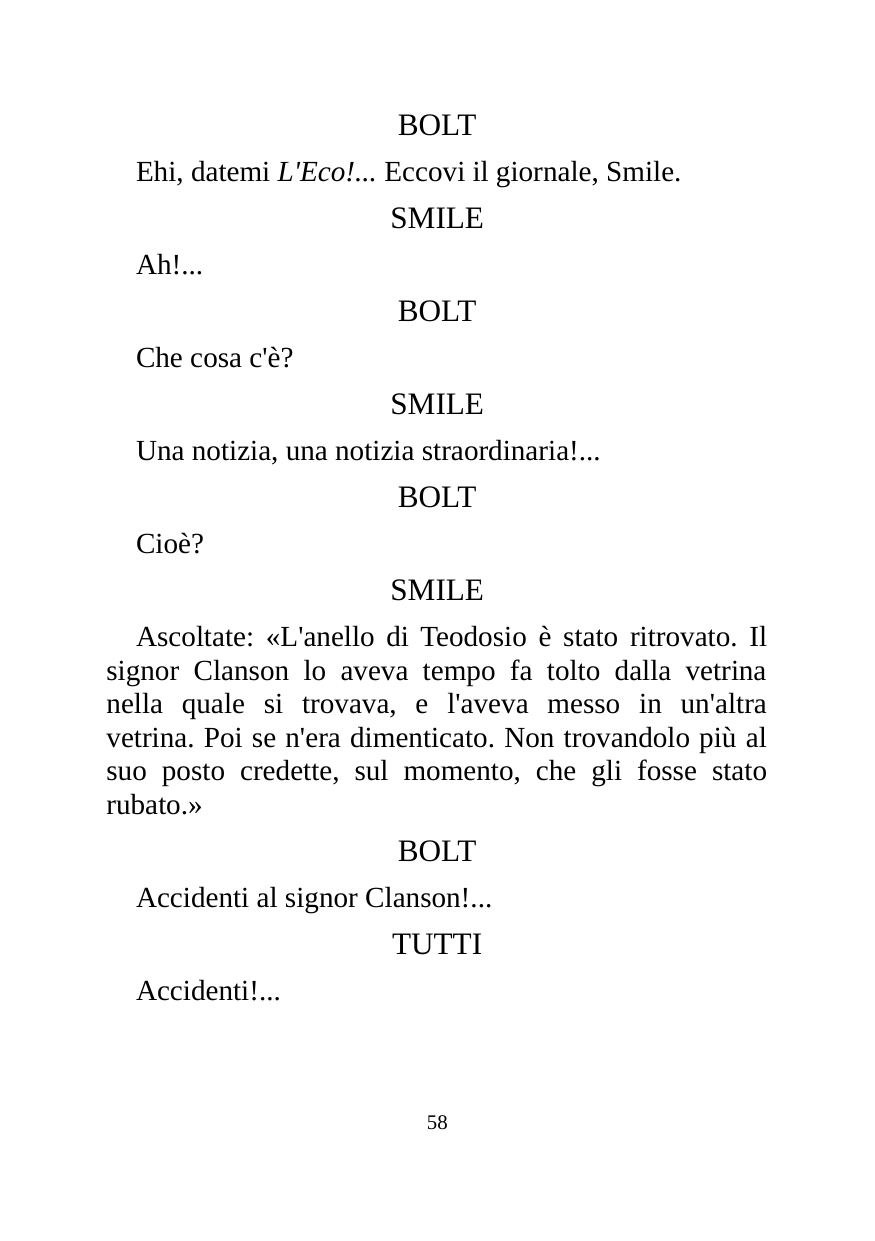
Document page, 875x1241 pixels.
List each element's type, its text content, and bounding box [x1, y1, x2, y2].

text Ascoltate: «L'anello di Teodosio è stato ritrovato. Il signor Clanson lo aveva tempo fa tolto dalla vetrina nella quale si trovava, e l'aveva messo in un'altra vetrina. Poi se n'era dimenticato. Non trovandolo più al suo posto credette, sul momento, che gli fosse stato rubato.» [106, 619, 768, 820]
text SMILE [106, 385, 768, 421]
text Cioè? [106, 526, 768, 559]
text Accidenti al signor Clanson!... [106, 880, 768, 913]
text SMILE [106, 571, 768, 607]
text Una notizia, una notizia straordinaria!... [106, 433, 768, 467]
text Che cosa c'è? [106, 340, 768, 373]
text Ah!... [106, 247, 768, 281]
text Ehi, datemi L'Eco!... Eccovi il giornale, Smile. [106, 154, 768, 187]
text BOLT [106, 478, 768, 514]
text Accidenti!... [106, 973, 768, 1006]
text BOLT [106, 292, 768, 328]
text SMILE [106, 199, 768, 235]
text TUTTI [106, 925, 768, 961]
text BOLT [106, 832, 768, 868]
text BOLT [106, 106, 768, 142]
